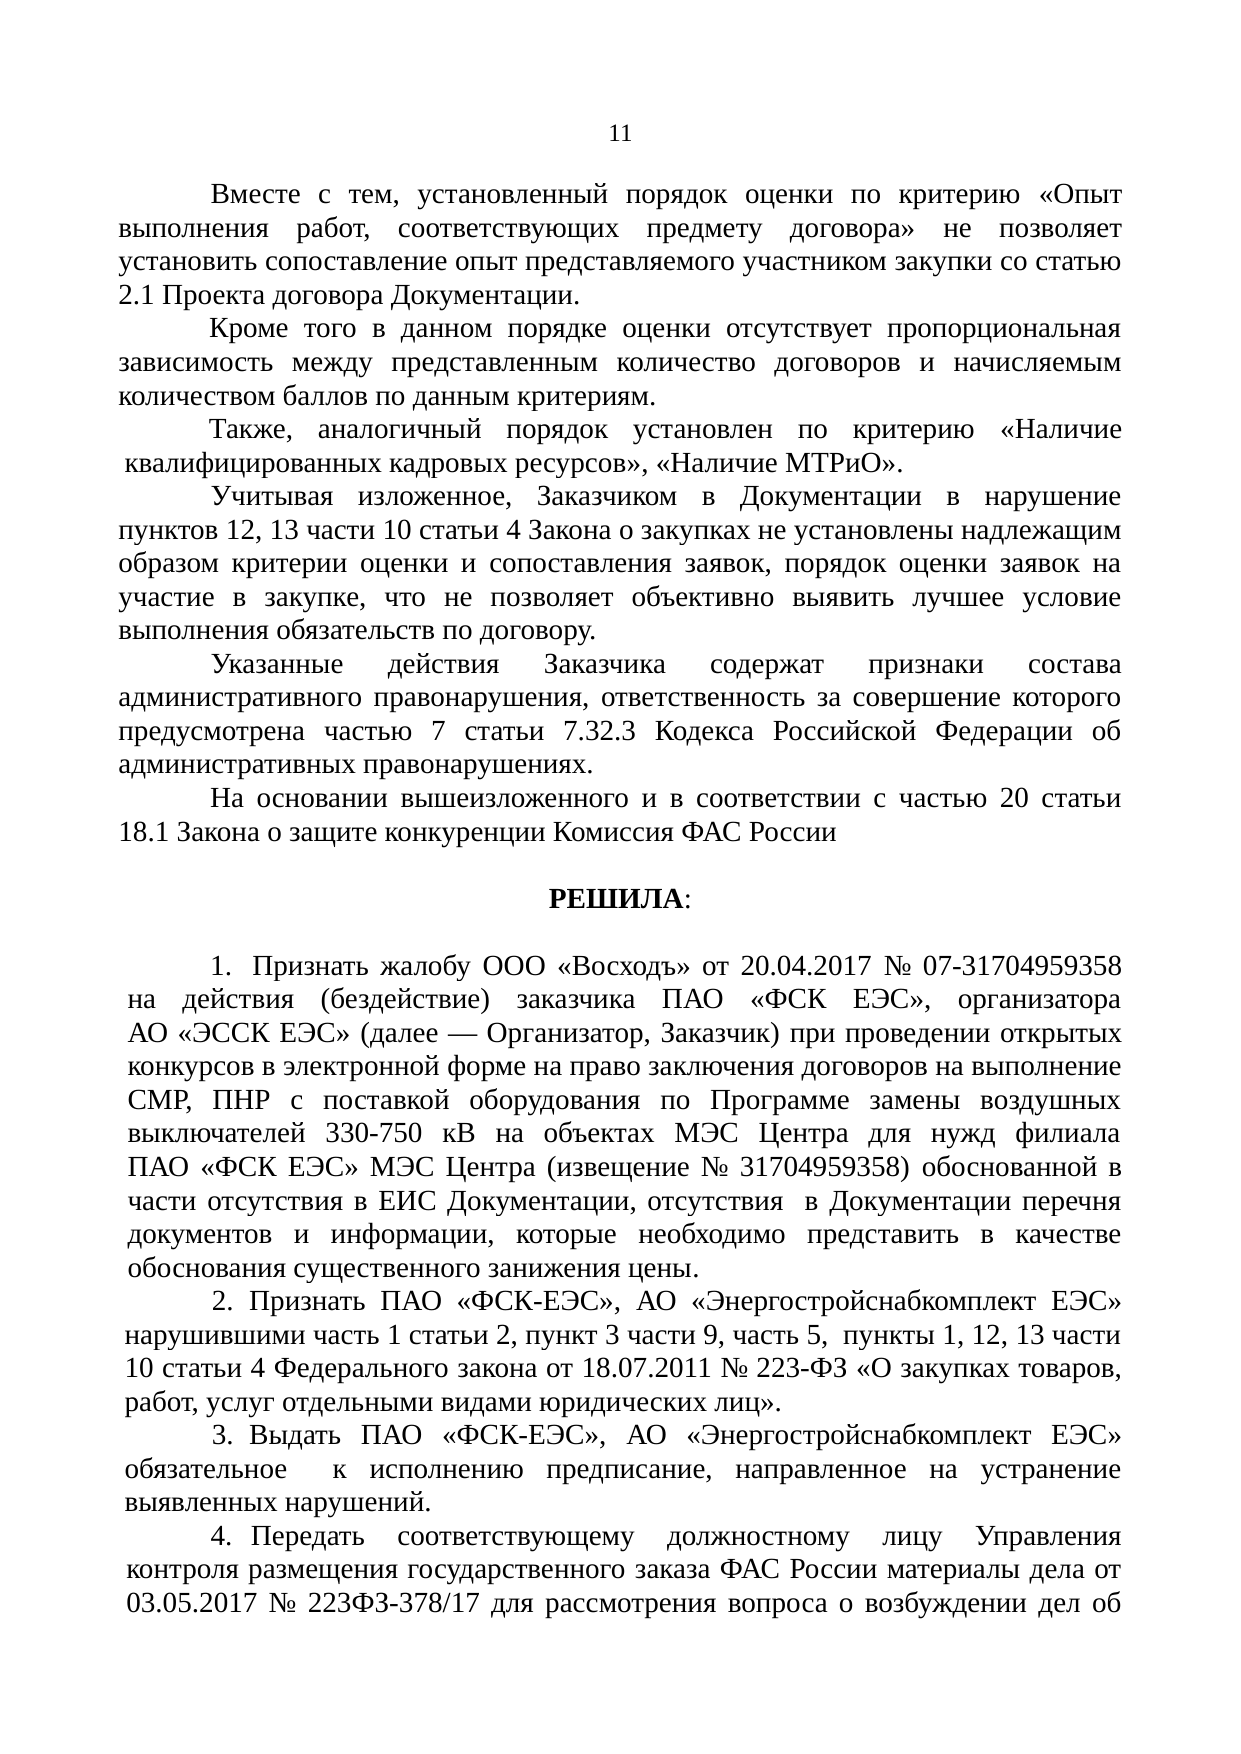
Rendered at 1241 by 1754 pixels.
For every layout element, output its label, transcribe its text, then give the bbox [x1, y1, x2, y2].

list Признать жалобу ООО «Восходъ» от 20.04.2017 № 07-31704959358 на действия (бездействие) заказчика ПАО «ФСК ЕЭС», организатора АО «ЭССК ЕЭС» (далее — Организатор, Заказчик) при проведении открытых конкурсов в электронной форме на право заключения договоров на выполнение СМР, ПНР с поставкой оборудования по Программе замены воздушных выключателей 330-750 кВ на объектах МЭС Центра для нужд филиала ПАО «ФСК ЕЭС» МЭС Центра (извещение № 31704959358) обоснованной в части отсутствия в ЕИС Документации, отсутствия в Документации перечня документов и информации, которые необходимо представить в качестве обоснования существенного занижения цены. [127, 948, 1122, 1283]
list Выдать ПАО «ФСК-ЕЭС», АО «Энергостройснабкомплект ЕЭС» обязательное к исполнению предписание, направленное на устранение выявленных нарушений. [124, 1417, 1122, 1518]
text Учитывая изложенное, Заказчиком в Документации в нарушение пунктов 12, 13 части 10 статьи 4 Закона о закупках не установлены надлежащим образом критерии оценки и сопоставления заявок, порядок оценки заявок на участие в закупке, что не позволяет объективно выявить лучшее условие выполнения обязательств по договору. [118, 478, 1122, 646]
text РЕШИЛА: [118, 881, 1122, 914]
text Кроме того в данном порядке оценки отсутствует пропорциональная зависимость между представленным количество договоров и начисляемым количеством баллов по данным критериям. [118, 311, 1122, 411]
text На основании вышеизложенного и в соответствии с частью 20 статьи 18.1 Закона о защите конкуренции Комиссия ФАС России [118, 780, 1122, 847]
text Вместе с тем, установленный порядок оценки по критерию «Опыт выполнения работ, соответствующих предмету договора» не позволяет установить сопоставление опыт представляемого участником закупки со статью 2.1 Проекта договора Документации. [118, 176, 1122, 311]
list Передать соответствующему должностному лицу Управления контроля размещения государственного заказа ФАС России материалы дела от 03.05.2017 № 223ФЗ-378/17 для рассмотрения вопроса о возбуждении дел об [126, 1518, 1122, 1619]
text Указанные действия Заказчика содержат признаки состава административного правонарушения, ответственность за совершение которого предусмотрена частью 7 статьи 7.32.3 Кодекса Российской Федерации об административных правонарушениях. [118, 646, 1122, 780]
list Признать ПАО «ФСК-ЕЭС», АО «Энергостройснабкомплект ЕЭС» нарушившими часть 1 статьи 2, пункт 3 части 9, часть 5, пункты 1, 12, 13 части 10 статьи 4 Федерального закона от 18.07.2011 № 223-ФЗ «О закупках товаров, работ, услуг отдельными видами юридических лиц». [124, 1283, 1122, 1417]
text Также, аналогичный порядок установлен по критерию «Наличие квалифицированных кадровых ресурсов», «Наличие МТРиО». [124, 411, 1122, 478]
